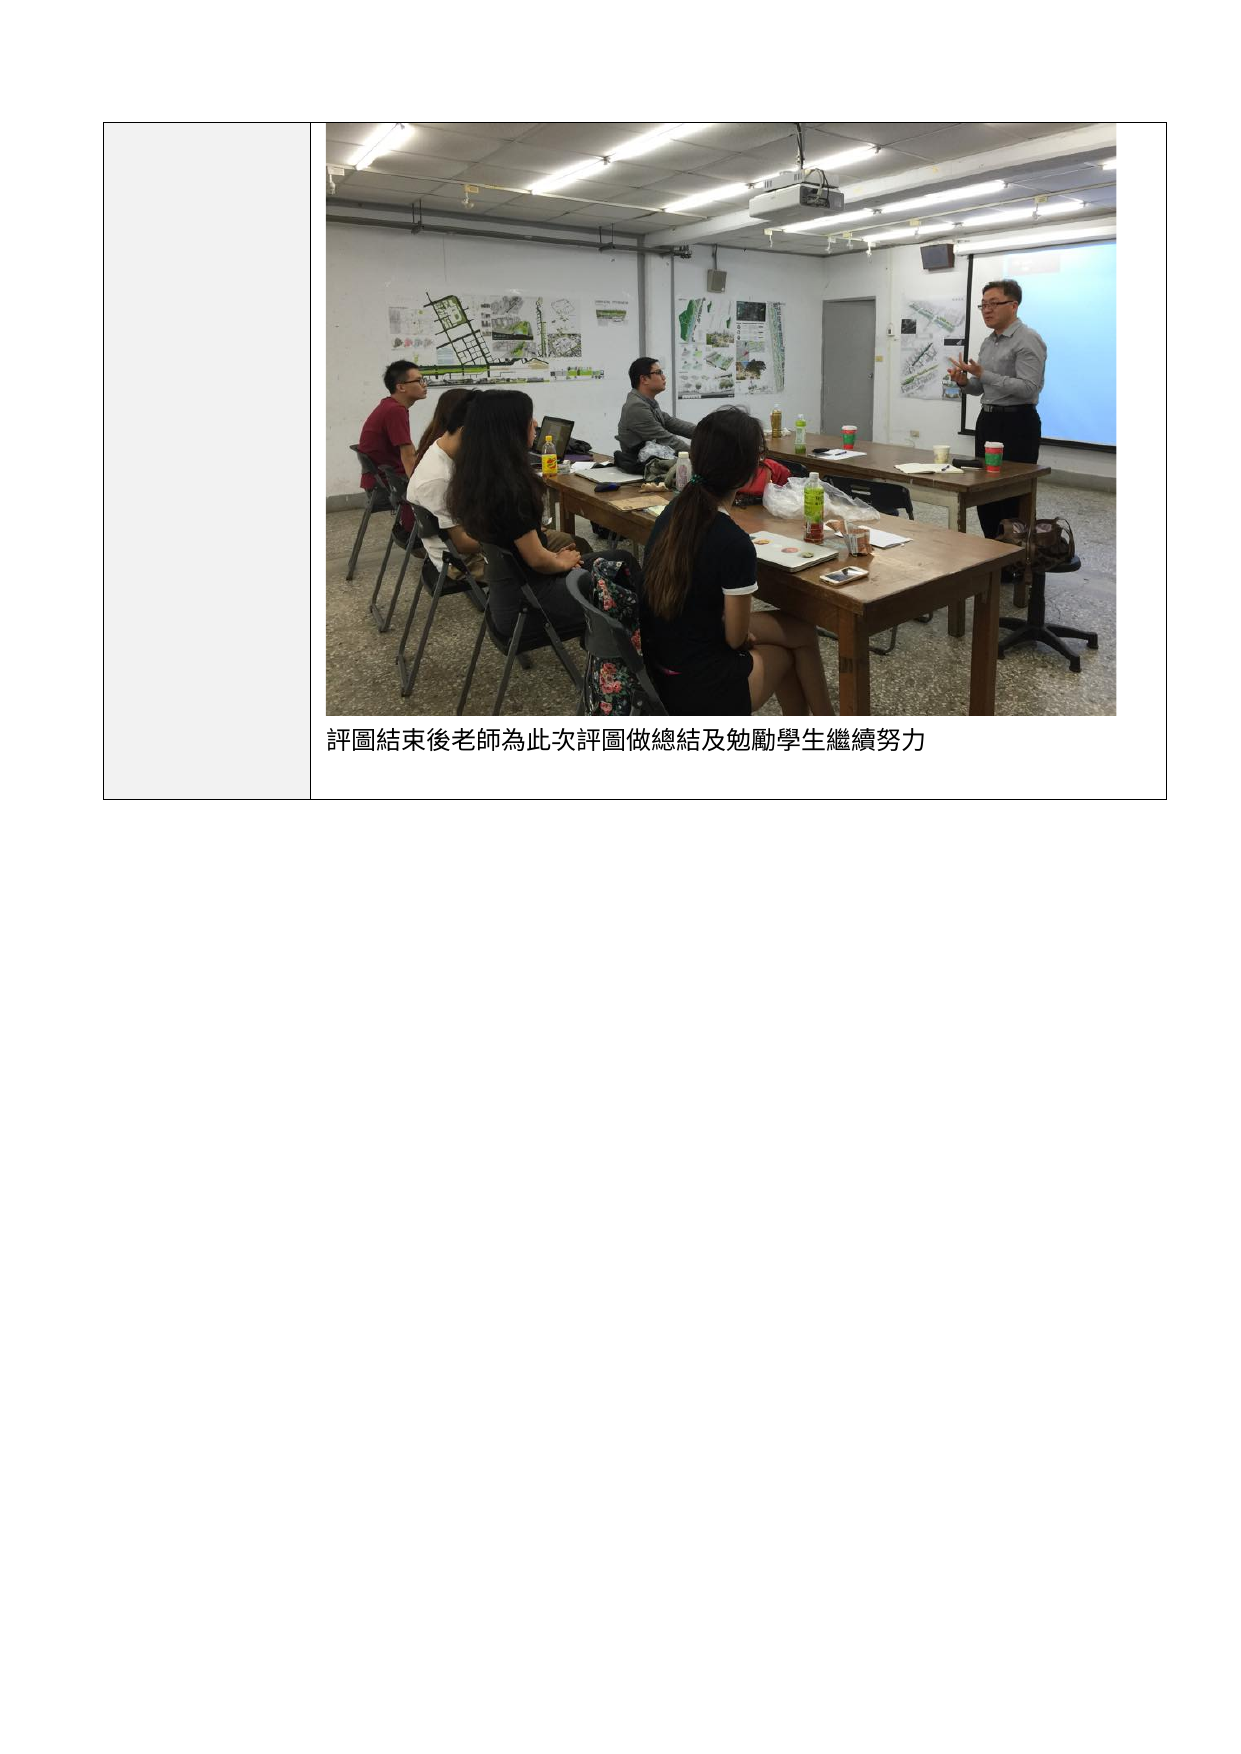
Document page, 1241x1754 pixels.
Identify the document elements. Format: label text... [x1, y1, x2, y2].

table_header [104, 123, 310, 799]
table_header 評圖結束後老師為此次評圖做總結及勉勵學生繼續努力 [311, 123, 1166, 799]
